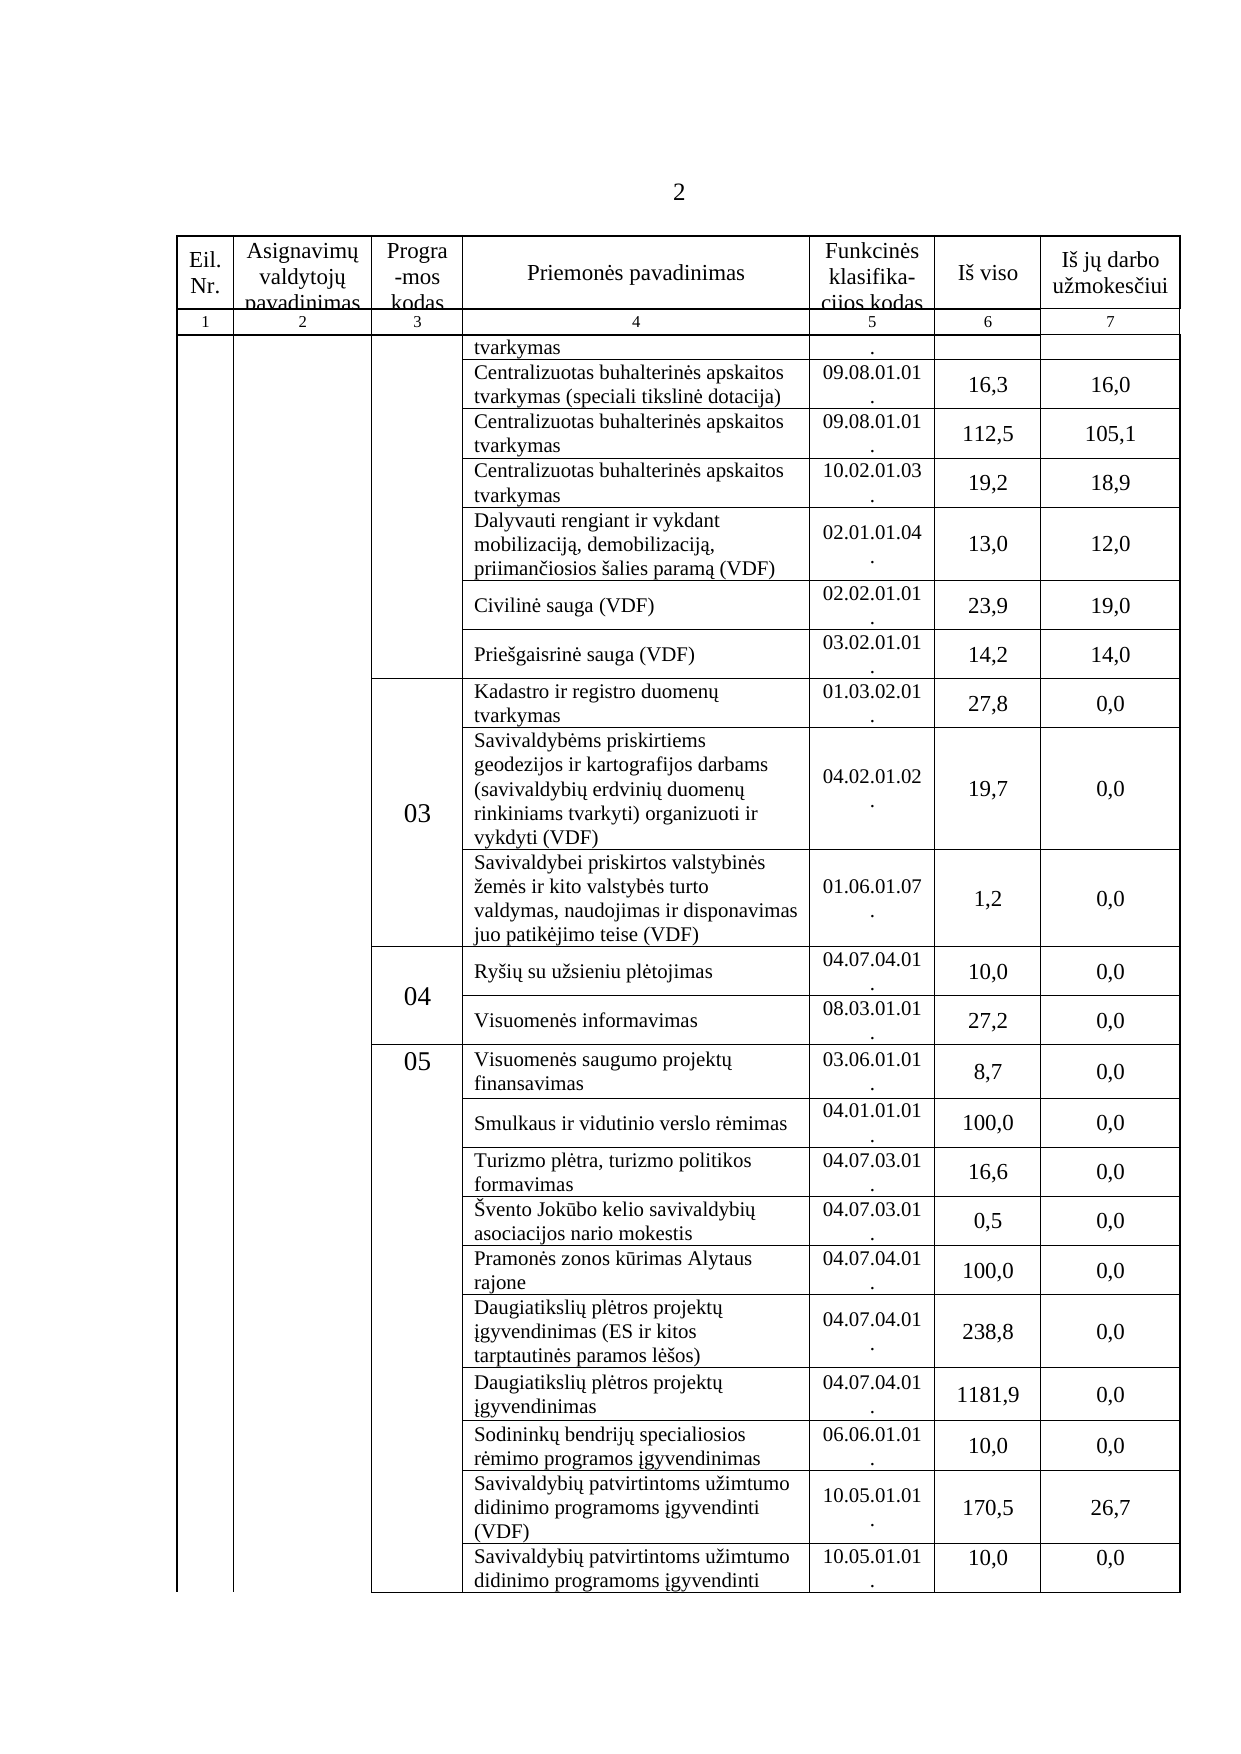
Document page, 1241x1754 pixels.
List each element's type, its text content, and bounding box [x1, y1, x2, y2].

table_cell 8,7 [935, 1045, 1040, 1097]
table_cell 6 [935, 310, 1040, 334]
table_cell 0,0 [1041, 1421, 1179, 1469]
table_cell 03.02.01.01. [810, 630, 934, 678]
table_cell 05 [372, 1045, 462, 1592]
table_cell [1181, 359, 1208, 408]
table_cell 3 [372, 310, 462, 334]
table_cell 04.07.03.01. [810, 1197, 934, 1245]
table_cell 04.07.04.01. [810, 1368, 934, 1420]
table_cell [1208, 458, 1213, 507]
table_cell [1181, 1044, 1208, 1097]
table_cell [1181, 1367, 1208, 1420]
table_cell 0,0 [1041, 1099, 1179, 1147]
table_cell [1181, 1420, 1208, 1469]
table_cell [1208, 995, 1213, 1044]
table_cell 0,5 [935, 1197, 1040, 1245]
table_cell 09.08.01.01. [810, 409, 934, 457]
table_cell Daugiatikslių plėtros projektų įgyvendinimas [463, 1368, 809, 1420]
table_cell Centralizuotas buhalterinės apskaitos tvarkymas (speciali tikslinė dotacija) [463, 360, 809, 408]
table_cell 10.02.01.03. [810, 459, 934, 507]
table_cell Sodininkų bendrijų specialiosios rėmimo programos įgyvendinimas [463, 1421, 809, 1469]
table_cell 04.07.04.01. [810, 1295, 934, 1367]
table_cell 03 [372, 679, 462, 946]
table_cell Civilinė sauga (VDF) [463, 581, 809, 629]
table_cell 26,7 [1041, 1471, 1179, 1543]
table_cell [178, 336, 233, 1592]
table_cell Centralizuotas buhalterinės apskaitos tvarkymas [463, 409, 809, 457]
table_cell [935, 336, 1040, 359]
table_cell 16,0 [1041, 360, 1179, 408]
table_cell [1180, 308, 1208, 334]
table_cell 0,0 [1041, 850, 1179, 946]
table_cell 0,0 [1041, 728, 1179, 849]
table_cell [1208, 359, 1213, 408]
table_cell 19,7 [935, 728, 1040, 849]
table_cell 112,5 [935, 409, 1040, 457]
table_cell [1181, 1098, 1208, 1147]
table_cell 08.03.01.01. [810, 996, 934, 1044]
table_cell 0,0 [1041, 1368, 1179, 1420]
table_cell [1181, 1196, 1208, 1245]
table_cell 105,1 [1041, 409, 1179, 457]
table_cell 0,0 [1041, 1045, 1179, 1097]
table_cell 7 [1041, 309, 1179, 334]
table_cell 19,0 [1041, 581, 1179, 629]
table_cell 09.08.01.01. [810, 360, 934, 408]
table_cell 12,0 [1041, 508, 1179, 580]
table_cell [1208, 1147, 1213, 1196]
table_cell Švento Jokūbo kelio savivaldybių asociacijos nario mokestis [463, 1197, 809, 1245]
table_cell [1208, 1098, 1213, 1147]
table_cell [1208, 946, 1213, 995]
table_cell 1181,9 [935, 1368, 1040, 1420]
table_cell 10.05.01.01. [810, 1544, 934, 1592]
table_cell Ryšių su užsieniu plėtojimas [463, 947, 809, 995]
table_cell Priešgaisrinė sauga (VDF) [463, 630, 809, 678]
table_cell [1181, 1245, 1208, 1294]
table_cell 100,0 [935, 1099, 1040, 1147]
table_cell 02.01.01.04. [810, 508, 934, 580]
table_cell [1208, 1245, 1213, 1294]
table_cell [1181, 458, 1208, 507]
table_cell Savivaldybei priskirtos valstybinės žemės ir kito valstybės turto valdymas, naudojimas ir disponavimas juo patikėjimo teise (VDF) [463, 850, 809, 946]
table_cell 10.05.01.01. [810, 1471, 934, 1543]
table_cell [1181, 678, 1208, 727]
table_cell [1181, 580, 1208, 629]
table_header Iš jų darbo užmokesčiui [1041, 237, 1179, 308]
table_cell 10,0 [935, 1421, 1040, 1469]
table_cell 04.07.03.01. [810, 1148, 934, 1196]
table_cell 04.01.01.01. [810, 1099, 934, 1147]
table_cell 19,2 [935, 459, 1040, 507]
table_cell [1208, 408, 1213, 457]
table_cell Centralizuotas buhalterinės apskaitos tvarkymas [463, 459, 809, 507]
table_cell 04.07.04.01. [810, 947, 934, 995]
table_cell 0,0 [1041, 1197, 1179, 1245]
table_cell [372, 336, 462, 678]
table_cell Pramonės zonos kūrimas Alytaus rajone [463, 1246, 809, 1294]
table_header Priemonės pavadinimas [463, 237, 809, 308]
table_cell 04 [372, 947, 462, 1044]
table_cell 4 [463, 310, 809, 334]
table_cell 04.02.01.02. [810, 728, 934, 849]
table_header [1208, 235, 1213, 279]
table_cell 0,0 [1041, 1544, 1179, 1592]
table_cell [1181, 408, 1208, 457]
table_cell 06.06.01.01. [810, 1421, 934, 1469]
table_cell [1208, 580, 1213, 629]
table_cell 1,2 [935, 850, 1040, 946]
table_cell [234, 336, 371, 1592]
table_cell [1208, 308, 1213, 334]
table_cell 04.07.04.01. [810, 1246, 934, 1294]
table_cell [1208, 1543, 1213, 1592]
table_cell tvarkymas [463, 336, 809, 359]
table_cell 01.03.02.01. [810, 679, 934, 727]
table_cell [1181, 1470, 1208, 1543]
table_cell 0,0 [1041, 679, 1179, 727]
table_cell [1208, 629, 1213, 678]
table_cell 16,6 [935, 1148, 1040, 1196]
table_cell [1208, 279, 1213, 308]
table_header Progra-mos kodas [372, 237, 462, 308]
table_cell 0,0 [1041, 947, 1179, 995]
table_cell [1181, 629, 1208, 678]
table_cell [1208, 334, 1213, 359]
table_cell . [810, 336, 934, 359]
table_cell 02.02.01.01. [810, 581, 934, 629]
table_cell [1181, 1294, 1208, 1367]
table_cell 0,0 [1041, 1295, 1179, 1367]
table_cell [1208, 1367, 1213, 1420]
table_cell Daugiatikslių plėtros projektų įgyvendinimas (ES ir kitos tarptautinės paramos lėšos) [463, 1295, 809, 1367]
table_header Iš viso [935, 237, 1040, 308]
table_cell 14,2 [935, 630, 1040, 678]
table_cell 100,0 [935, 1246, 1040, 1294]
table_cell 1 [178, 310, 233, 334]
table_cell [1208, 1196, 1213, 1245]
table_cell 03.06.01.01. [810, 1045, 934, 1097]
table_cell Dalyvauti rengiant ir vykdant mobilizaciją, demobilizaciją, priimančiosios šalies paramą (VDF) [463, 508, 809, 580]
table_cell [1208, 1470, 1213, 1543]
table_cell [1181, 334, 1208, 359]
table_header Eil. Nr. [178, 237, 233, 308]
table_cell [1181, 946, 1208, 995]
table_header [1185, 235, 1208, 279]
table_cell 27,2 [935, 996, 1040, 1044]
table_cell 2 [234, 310, 371, 334]
table_cell [1041, 335, 1179, 359]
table_cell 01.06.01.07. [810, 850, 934, 946]
table_cell Savivaldybių patvirtintoms užimtumo didinimo programoms įgyvendinti [463, 1544, 809, 1592]
table_cell 18,9 [1041, 459, 1179, 507]
table_cell [1181, 849, 1208, 946]
table_cell [1208, 678, 1213, 727]
table_cell Turizmo plėtra, turizmo politikos formavimas [463, 1148, 809, 1196]
table_cell 170,5 [935, 1471, 1040, 1543]
table_cell 0,0 [1041, 1148, 1179, 1196]
table_cell 10,0 [935, 1544, 1040, 1592]
table_cell 238,8 [935, 1295, 1040, 1367]
table_cell [1208, 1044, 1213, 1097]
table_cell Smulkaus ir vidutinio verslo rėmimas [463, 1099, 809, 1147]
table_cell [1181, 1147, 1208, 1196]
table_cell 0,0 [1041, 1246, 1179, 1294]
table_cell 27,8 [935, 679, 1040, 727]
table_cell Savivaldybėms priskirtiems geodezijos ir kartografijos darbams (savivaldybių erdvinių duomenų rinkiniams tvarkyti) organizuoti ir vykdyti (VDF) [463, 728, 809, 849]
table_cell [1208, 849, 1213, 946]
table_cell [1208, 1294, 1213, 1367]
table_header Funkcinės klasifika-cijos kodas [810, 237, 934, 308]
table_cell 10,0 [935, 947, 1040, 995]
table_cell 0,0 [1041, 996, 1179, 1044]
table_cell [1181, 279, 1208, 308]
table_cell [1181, 507, 1208, 580]
table_cell [1208, 1420, 1213, 1469]
table_cell [1208, 507, 1213, 580]
table_cell 23,9 [935, 581, 1040, 629]
table_cell [1181, 727, 1208, 849]
table_cell Savivaldybių patvirtintoms užimtumo didinimo programoms įgyvendinti (VDF) [463, 1471, 809, 1543]
table_cell [1181, 1543, 1208, 1592]
table_header Asignavimų valdytojų pavadinimas [234, 237, 371, 308]
table_cell Kadastro ir registro duomenų tvarkymas [463, 679, 809, 727]
table_cell 16,3 [935, 360, 1040, 408]
table_cell 13,0 [935, 508, 1040, 580]
table_cell [1181, 995, 1208, 1044]
table_cell [1208, 727, 1213, 849]
table_cell Visuomenės saugumo projektų finansavimas [463, 1045, 809, 1097]
table_cell Visuomenės informavimas [463, 996, 809, 1044]
table_cell 14,0 [1041, 630, 1179, 678]
table_cell 5 [810, 310, 934, 334]
